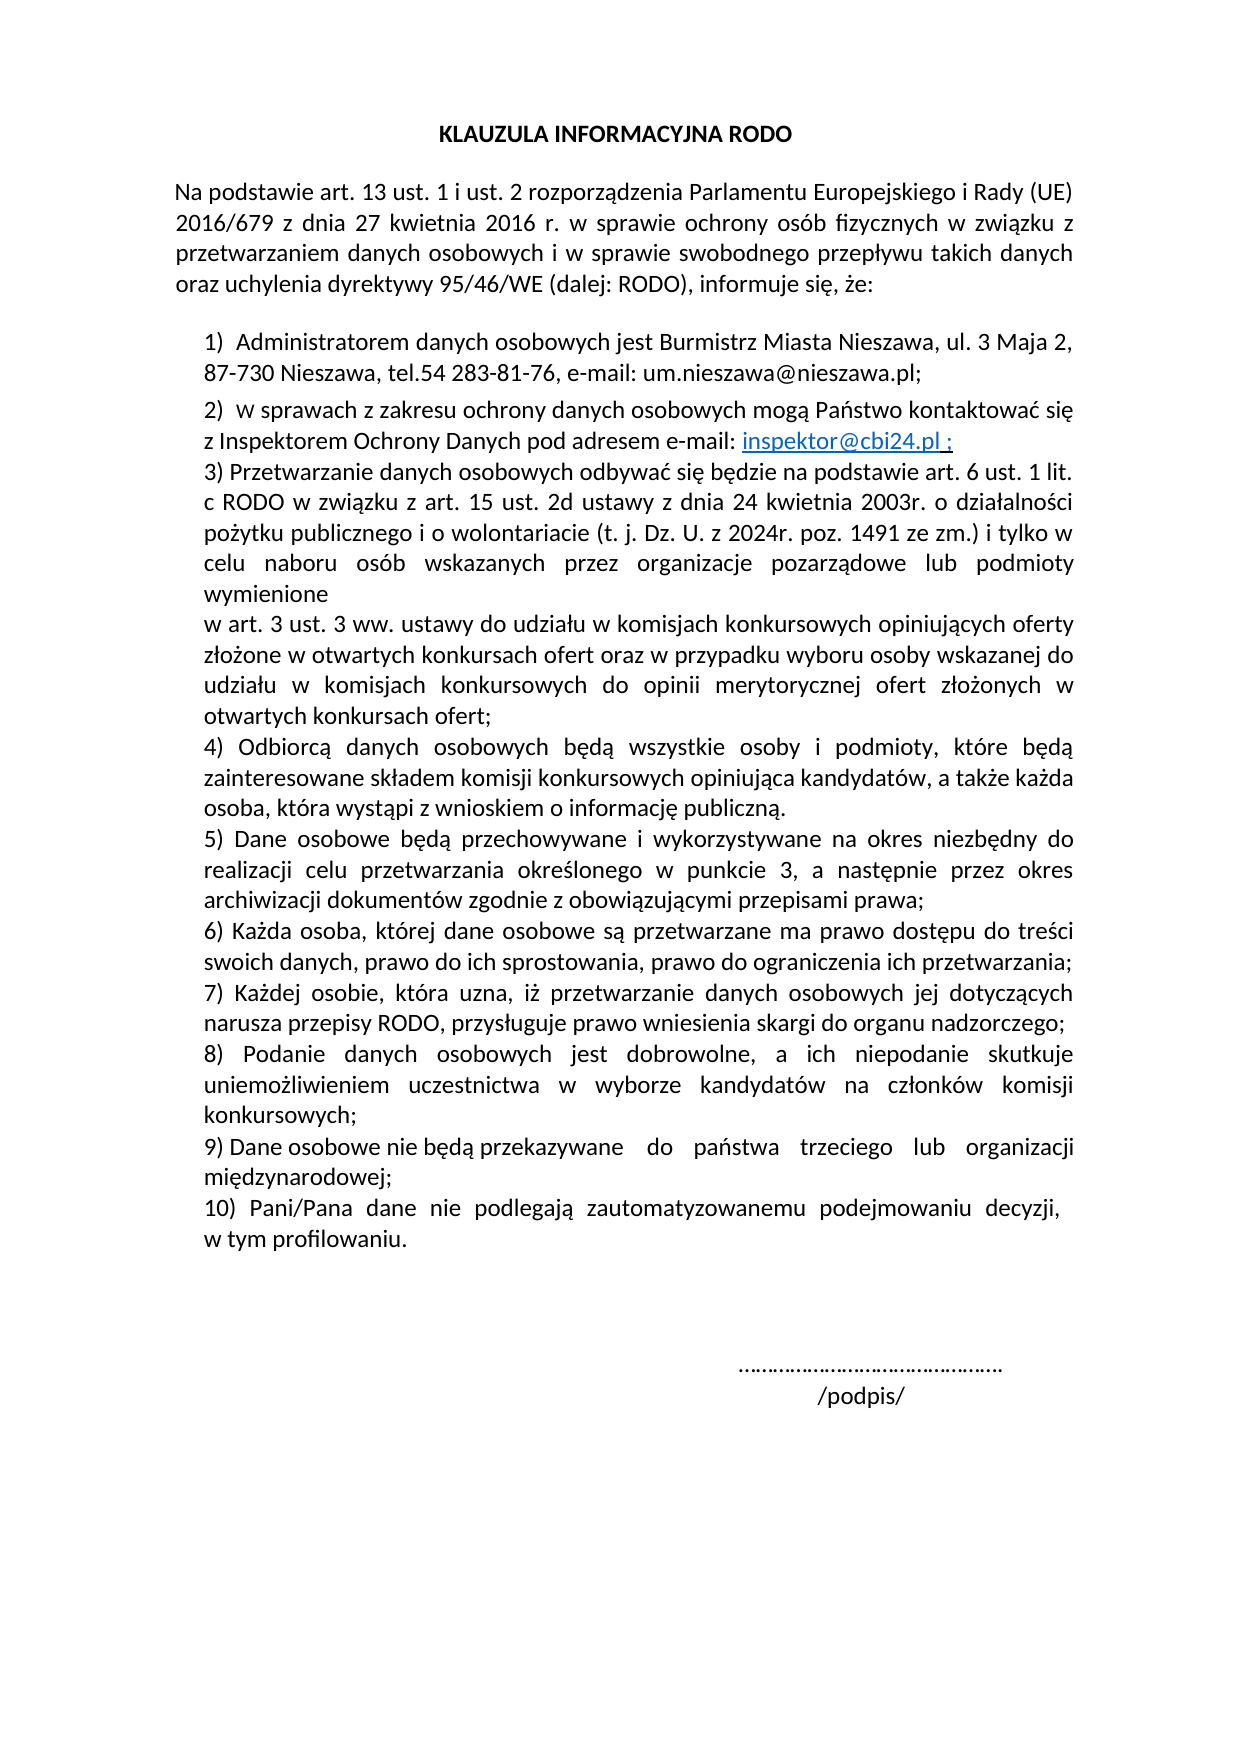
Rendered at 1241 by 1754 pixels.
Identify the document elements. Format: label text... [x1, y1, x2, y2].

text 7) Każdej osobie, która uzna, iż przetwarzanie danych osobowych jej dotyczących narusza przepisy RODO, przysługuje prawo wniesienia skargi do organu nadzorczego; [203, 977, 1075, 1038]
text 4) Odbiorcą danych osobowych będą wszystkie osoby i podmioty, które będą zainteresowane składem komisji konkursowych opiniująca kandydatów, a także każda osoba, która wystąpi z wnioskiem o informację publiczną. [203, 731, 1075, 823]
text 2) W sprawach z zakresu ochrony danych osobowych mogą Państwo kontaktować się z Inspektorem Ochrony Danych pod adresem e-mail: inspektor@cbi24.pl ; [203, 394, 1075, 456]
text Na podstawie art. 13 ust. 1 i ust. 2 rozporządzenia Parlamentu Europejskiego i Rady (UE) 2016/679 z dnia 27 kwietnia 2016 r. w sprawie ochrony osób fizycznych w związku z przetwarzaniem danych osobowych i w sprawie swobodnego przepływu takich danych oraz uchylenia dyrektywy 95/46/WE (dalej: RODO), informuje się, że: [174, 176, 1075, 298]
text 3) Przetwarzanie danych osobowych odbywać się będzie na podstawie art. 6 ust. 1 lit. c RODO w związku z art. 15 ust. 2d ustawy z dnia 24 kwietnia 2003r. o działalności pożytku publicznego i o wolontariacie (t. j. Dz. U. z 2024r. poz. 1491 ze zm.) i tylko w celu naboru osób wskazanych przez organizacje pozarządowe lub podmioty wymienione w art. 3 ust. 3 ww. ustawy do udziału w komisjach konkursowych opiniujących oferty złożone w otwartych konkursach ofert oraz w przypadku wyboru osoby wskazanej do udziału w komisjach konkursowych do opinii merytorycznej ofert złożonych w otwartych konkursach ofert; [203, 456, 1075, 731]
text 10) Pani/Pana dane nie podlegają zautomatyzowanemu podejmowaniu decyzji, w tym profilowaniu. [203, 1192, 1075, 1253]
text 6) Każda osoba, której dane osobowe są przetwarzane ma prawo dostępu do treści swoich danych, prawo do ich sprostowania, prawo do ograniczenia ich przetwarzania; [203, 915, 1075, 976]
text 5) Dane osobowe będą przechowywane i wykorzystywane na okres niezbędny do realizacji celu przetwarzania określonego w punkcie 3, a następnie przez okres archiwizacji dokumentów zgodnie z obowiązującymi przepisami prawa; [203, 823, 1075, 915]
text ………………………………………. [738, 1348, 1122, 1378]
text 9) Dane osobowe nie będą przekazywane do państwa trzeciego lub organizacji międzynarodowej; [203, 1131, 1075, 1192]
text /podpis/ [738, 1380, 1122, 1410]
text 1) Administratorem danych osobowych jest Burmistrz Miasta Nieszawa, ul. 3 Maja 2, 87-730 Nieszawa, tel.54 283-81-76, e-mail: um.nieszawa@nieszawa.pl; [203, 326, 1075, 387]
subtitle KLAUZULA INFORMACYJNA RODO [121, 118, 1122, 149]
text 8) Podanie danych osobowych jest dobrowolne, a ich niepodanie skutkuje uniemożliwieniem uczestnictwa w wyborze kandydatów na członków komisji konkursowych; [203, 1038, 1075, 1130]
